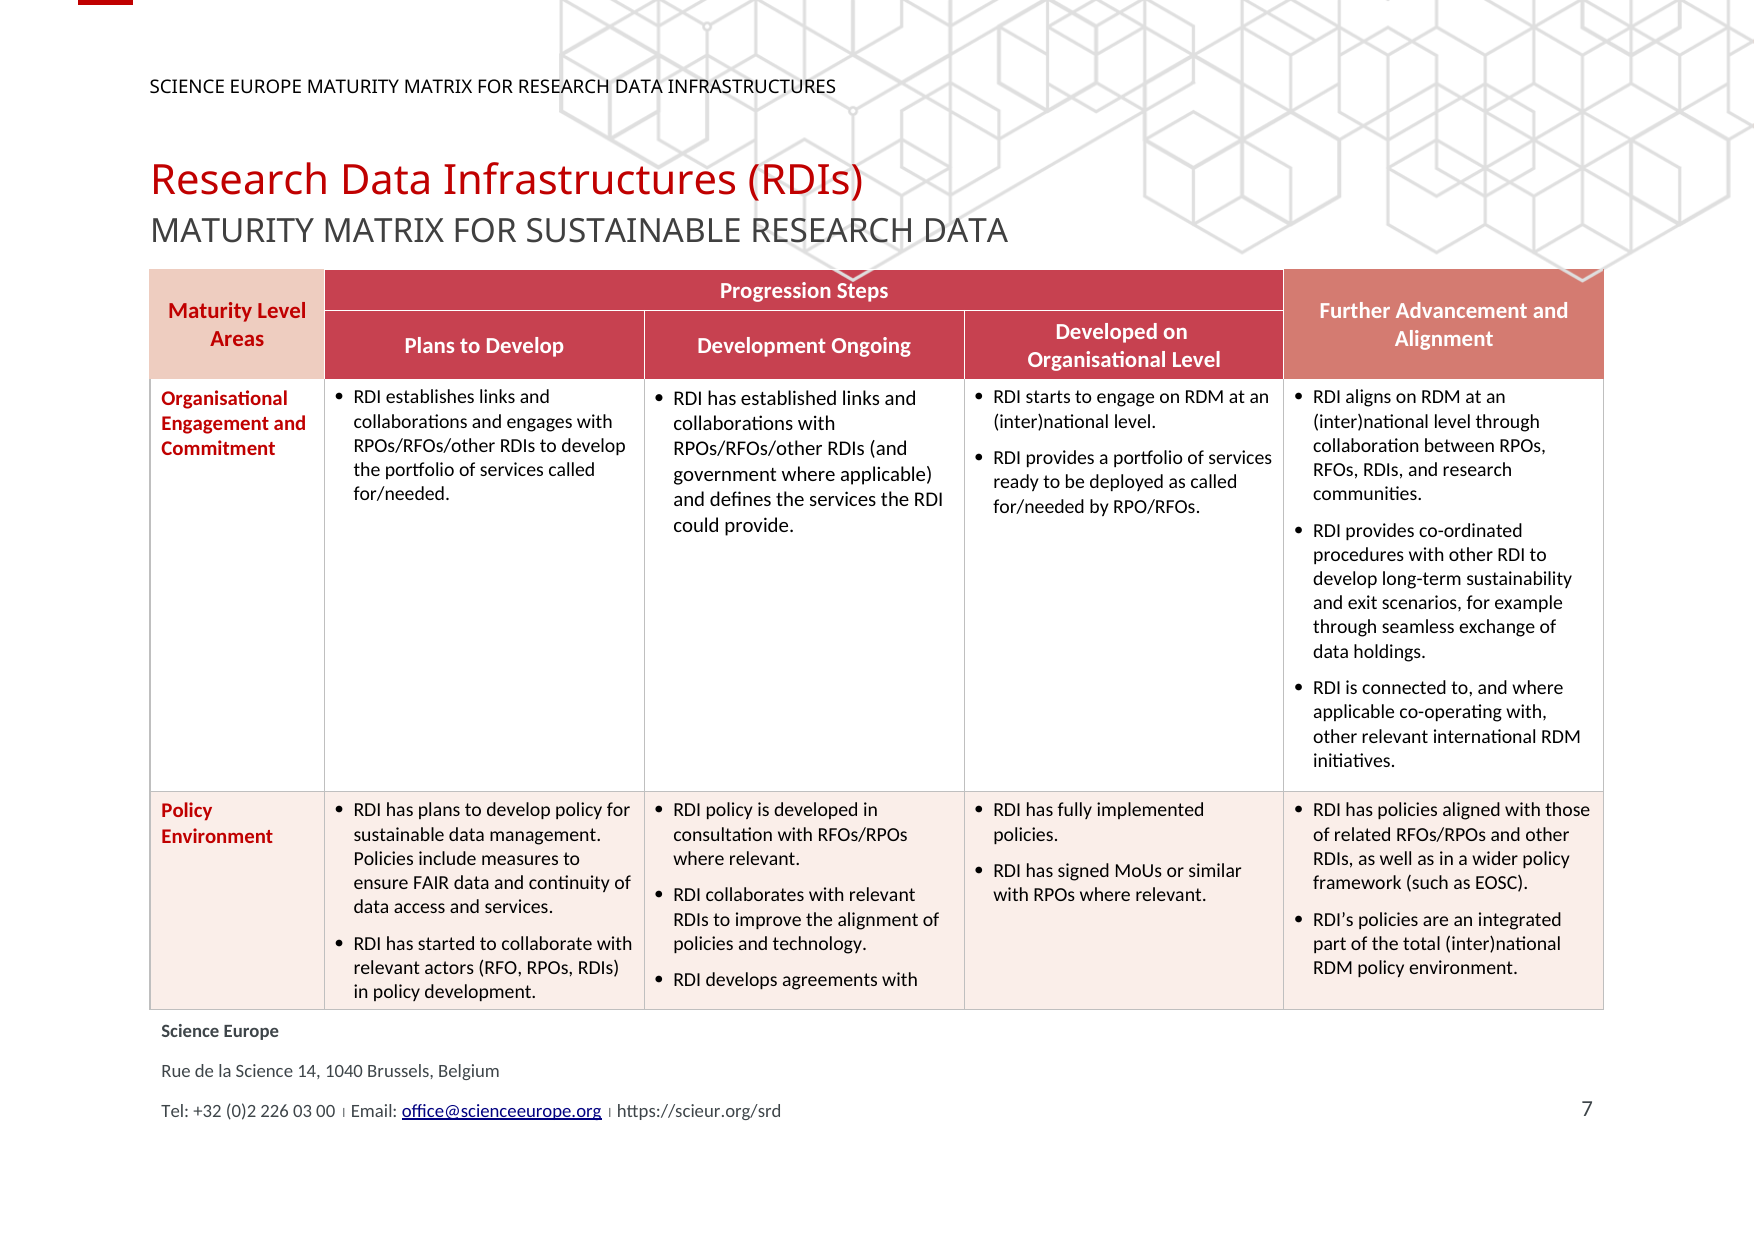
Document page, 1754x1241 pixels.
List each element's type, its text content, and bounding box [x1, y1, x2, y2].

table_cell RDI aligns on RDM at an (inter)national level through collaboration between RPOs, RFOs, RDIs, and research communities. RDI provides co-ordinated procedures with other RDI to develop long-term sustainability and exit scenarios, for example through seamless exchange of data holdings. RDI is connected to, and where applicable co-operating with, other relevant international RDM initiatives. [1284, 379, 1603, 791]
subtitle Maturity matrix for sustainable research data [1541, 227, 1604, 252]
table_cell RDI starts to engage on RDM at an (inter)national level. RDI provides a portfolio of services ready to be deployed as called for/needed by RPO/RFOs. [965, 379, 1283, 791]
table_cell RDI policy is developed in consultation with RFOs/RPOs where relevant. RDI collaborates with relevant RDIs to improve the alignment of policies and technology. RDI develops agreements with other RDIs for long-term continuity of data access and services. [645, 792, 964, 1009]
table_cell RDI has established links and collaborations with RPOs/RFOs/other RDIs (and government where applicable) and defines the services the RDI could provide. [645, 379, 964, 791]
table_cell RDI establishes links and collaborations and engages with RPOs/RFOs/other RDIs to develop the portfolio of services called for/needed. [325, 379, 644, 791]
subtitle Maturity matrix for sustainable research data [1249, 207, 1429, 252]
subtitle Maturity matrix for sustainable research data [811, 229, 896, 252]
subtitle Research Data Infrastructures (RDIs) [904, 150, 945, 179]
subtitle Research Data Infrastructures (RDIs) [1536, 172, 1580, 207]
subtitle Research Data Infrastructures (RDIs) [1488, 186, 1531, 207]
table_cell Plans to Develop [325, 311, 644, 379]
subtitle Research Data Infrastructures (RDIs) [1439, 150, 1480, 179]
subtitle Maturity matrix for sustainable research data [856, 207, 899, 247]
subtitle Research Data Infrastructures (RDIs) [1196, 150, 1239, 207]
subtitle Research Data Infrastructures (RDIs) [1515, 150, 1577, 193]
table_header Progression Steps [325, 270, 1283, 310]
subtitle Maturity matrix for sustainable research data [908, 207, 1235, 252]
table_cell Development Ongoing [645, 311, 964, 379]
subtitle Research Data Infrastructures (RDIs) [1245, 150, 1288, 207]
subtitle Research Data Infrastructures (RDIs) [953, 150, 997, 190]
table_cell RDI has plans to develop policy for sustainable data management. Policies include measures to ensure FAIR data and continuity of data access and services. RDI has started to collaborate with relevant actors (RFO, RPOs, RDIs) in policy development. [325, 792, 644, 1009]
table_cell Developed on Organisational Level [965, 311, 1283, 379]
table_cell Organisational Engagement and Commitment [151, 379, 324, 791]
table_cell RDI has fully implemented policies. RDI has signed MoUs or similar with RPOs where relevant. [965, 792, 1283, 1009]
subtitle Research Data Infrastructures (RDIs) [767, 150, 849, 189]
subtitle Maturity matrix for sustainable research data [1488, 207, 1531, 248]
subtitle Research Data Infrastructures (RDIs) [856, 175, 899, 207]
table_header Maturity Level Areas [151, 269, 324, 379]
subtitle Research Data Infrastructures (RDIs) [807, 172, 851, 207]
subtitle Research Data Infrastructures (RDIs) [1169, 150, 1218, 165]
table_cell RDI has policies aligned with those of related RFOs/RPOs and other RDIs, as well as in a wider policy framework (such as EOSC). RDI’s policies are an integrated part of the total (inter)national RDM policy environment. RDI collaborates with research communities/ stakeholders with well-developed links for feedback to improve policies. [1284, 792, 1603, 1009]
subtitle Research Data Infrastructures (RDIs) [904, 185, 948, 207]
subtitle Research Data Infrastructures (RDIs) [758, 172, 802, 207]
subtitle Research Data Infrastructures (RDIs) [150, 150, 753, 207]
subtitle Maturity matrix for sustainable research data [807, 207, 851, 247]
subtitle Research Data Infrastructures (RDIs) [1390, 172, 1483, 207]
subtitle Research Data Infrastructures (RDIs) [953, 150, 1071, 207]
subtitle Maturity matrix for sustainable research data [150, 207, 798, 252]
subtitle Research Data Infrastructures (RDIs) [984, 150, 1157, 207]
subtitle Maturity matrix for sustainable research data [1536, 207, 1580, 248]
table_cell Policy Environment [151, 792, 324, 1009]
subtitle Research Data Infrastructures (RDIs) [1393, 150, 1455, 193]
subtitle Maturity matrix for sustainable research data [1444, 227, 1527, 252]
subtitle Research Data Infrastructures (RDIs) [1491, 150, 1531, 179]
subtitle Maturity matrix for sustainable research data [1390, 207, 1483, 250]
subtitle Research Data Infrastructures (RDIs) [1147, 150, 1191, 207]
subtitle Research Data Infrastructures (RDIs) [858, 150, 921, 193]
subtitle Maturity matrix for sustainable research data [758, 207, 802, 242]
subtitle Research Data Infrastructures (RDIs) [1266, 150, 1337, 207]
subtitle Research Data Infrastructures (RDIs) [1327, 150, 1385, 207]
subtitle Maturity matrix for sustainable research data [1198, 207, 1286, 249]
table_header Further Advancement and Alignment [1284, 269, 1603, 379]
subtitle Maturity matrix for sustainable research data [904, 207, 948, 247]
